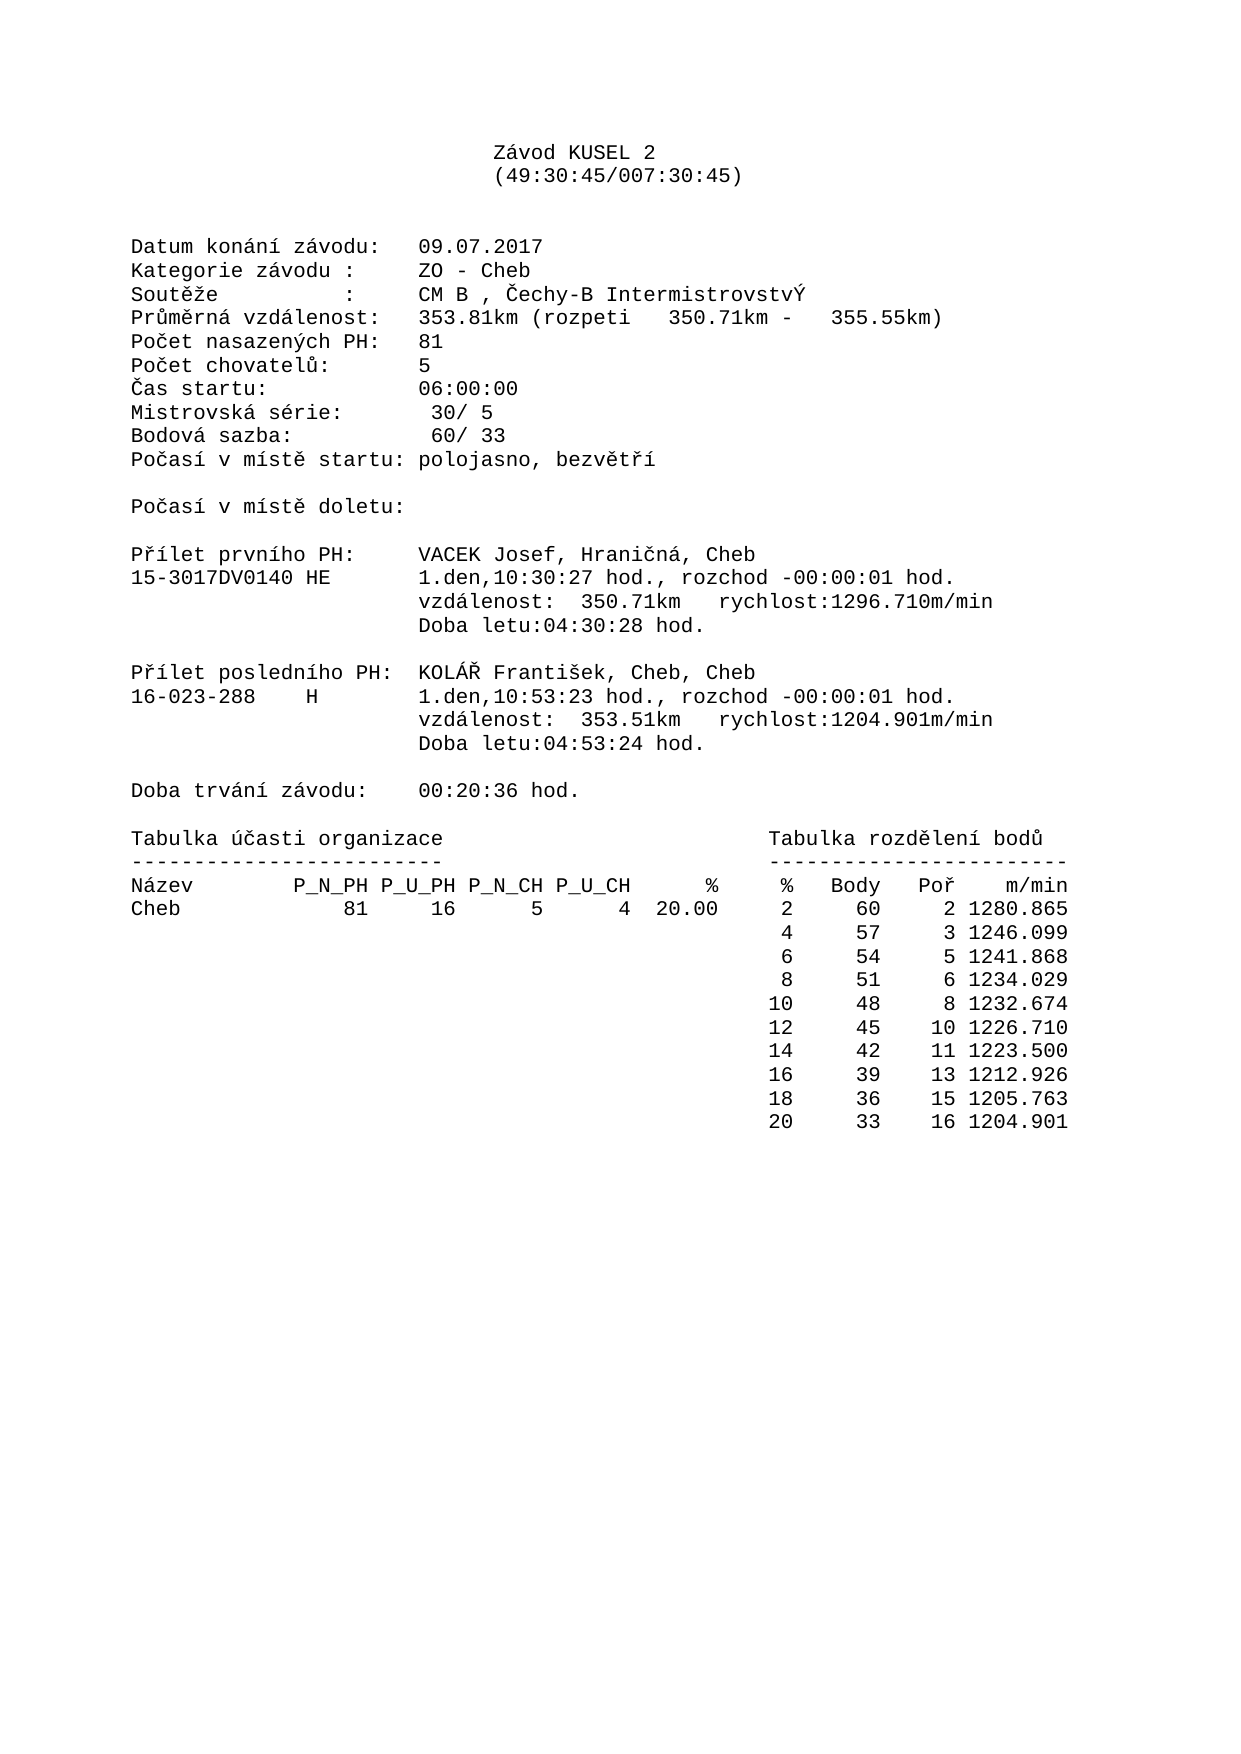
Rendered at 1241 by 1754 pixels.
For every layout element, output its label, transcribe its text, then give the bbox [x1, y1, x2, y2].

text 14 42 11 1223.500 [118, 1040, 1122, 1064]
text Počet nasazených PH: 81 [118, 331, 1122, 354]
text 18 36 15 1205.763 [118, 1088, 1122, 1111]
text 12 45 10 1226.710 [118, 1017, 1122, 1040]
text Závod KUSEL 2 [118, 142, 1122, 165]
text (49:30:45/007:30:45) [118, 165, 1122, 189]
text Název P_N_PH P_U_PH P_N_CH P_U_CH % % Body Poř m/min [118, 875, 1122, 898]
text Přílet posledního PH: KOLÁŘ František, Cheb, Cheb [118, 662, 1122, 686]
text 16 39 13 1212.926 [118, 1064, 1122, 1088]
text 8 51 6 1234.029 [118, 969, 1122, 993]
text Doba letu:04:30:28 hod. [118, 615, 1122, 638]
text Mistrovská série: 30/ 5 [118, 402, 1122, 426]
text Počasí v místě startu: polojasno, bezvětří [118, 449, 1122, 473]
text Počasí v místě doletu: [118, 496, 1122, 520]
text Doba letu:04:53:24 hod. [118, 733, 1122, 757]
text Přílet prvního PH: VACEK Josef, Hraničná, Cheb [118, 544, 1122, 567]
text 6 54 5 1241.868 [118, 946, 1122, 969]
text Cheb 81 16 5 4 20.00 2 60 2 1280.865 [118, 898, 1122, 922]
text Datum konání závodu: 09.07.2017 [118, 236, 1122, 260]
text vzdálenost: 350.71km rychlost:1296.710m/min [118, 591, 1122, 615]
text vzdálenost: 353.51km rychlost:1204.901m/min [118, 709, 1122, 733]
text Počet chovatelů: 5 [118, 354, 1122, 378]
text Doba trvání závodu: 00:20:36 hod. [118, 780, 1122, 804]
text 20 33 16 1204.901 [118, 1111, 1122, 1135]
text Tabulka účasti organizace Tabulka rozdělení bodů [118, 827, 1122, 851]
text 15-3017DV0140 HE 1.den,10:30:27 hod., rozchod -00:00:01 hod. [118, 567, 1122, 591]
text 10 48 8 1232.674 [118, 993, 1122, 1017]
text Soutěže : CM B , Čechy-B IntermistrovstvÝ [118, 284, 1122, 307]
text Kategorie závodu : ZO - Cheb [118, 260, 1122, 284]
text Bodová sazba: 60/ 33 [118, 426, 1122, 449]
text ------------------------- ------------------------ [118, 851, 1122, 875]
text 16-023-288 H 1.den,10:53:23 hod., rozchod -00:00:01 hod. [118, 686, 1122, 709]
text Čas startu: 06:00:00 [118, 378, 1122, 402]
text Průměrná vzdálenost: 353.81km (rozpeti 350.71km - 355.55km) [118, 307, 1122, 331]
text 4 57 3 1246.099 [118, 922, 1122, 946]
